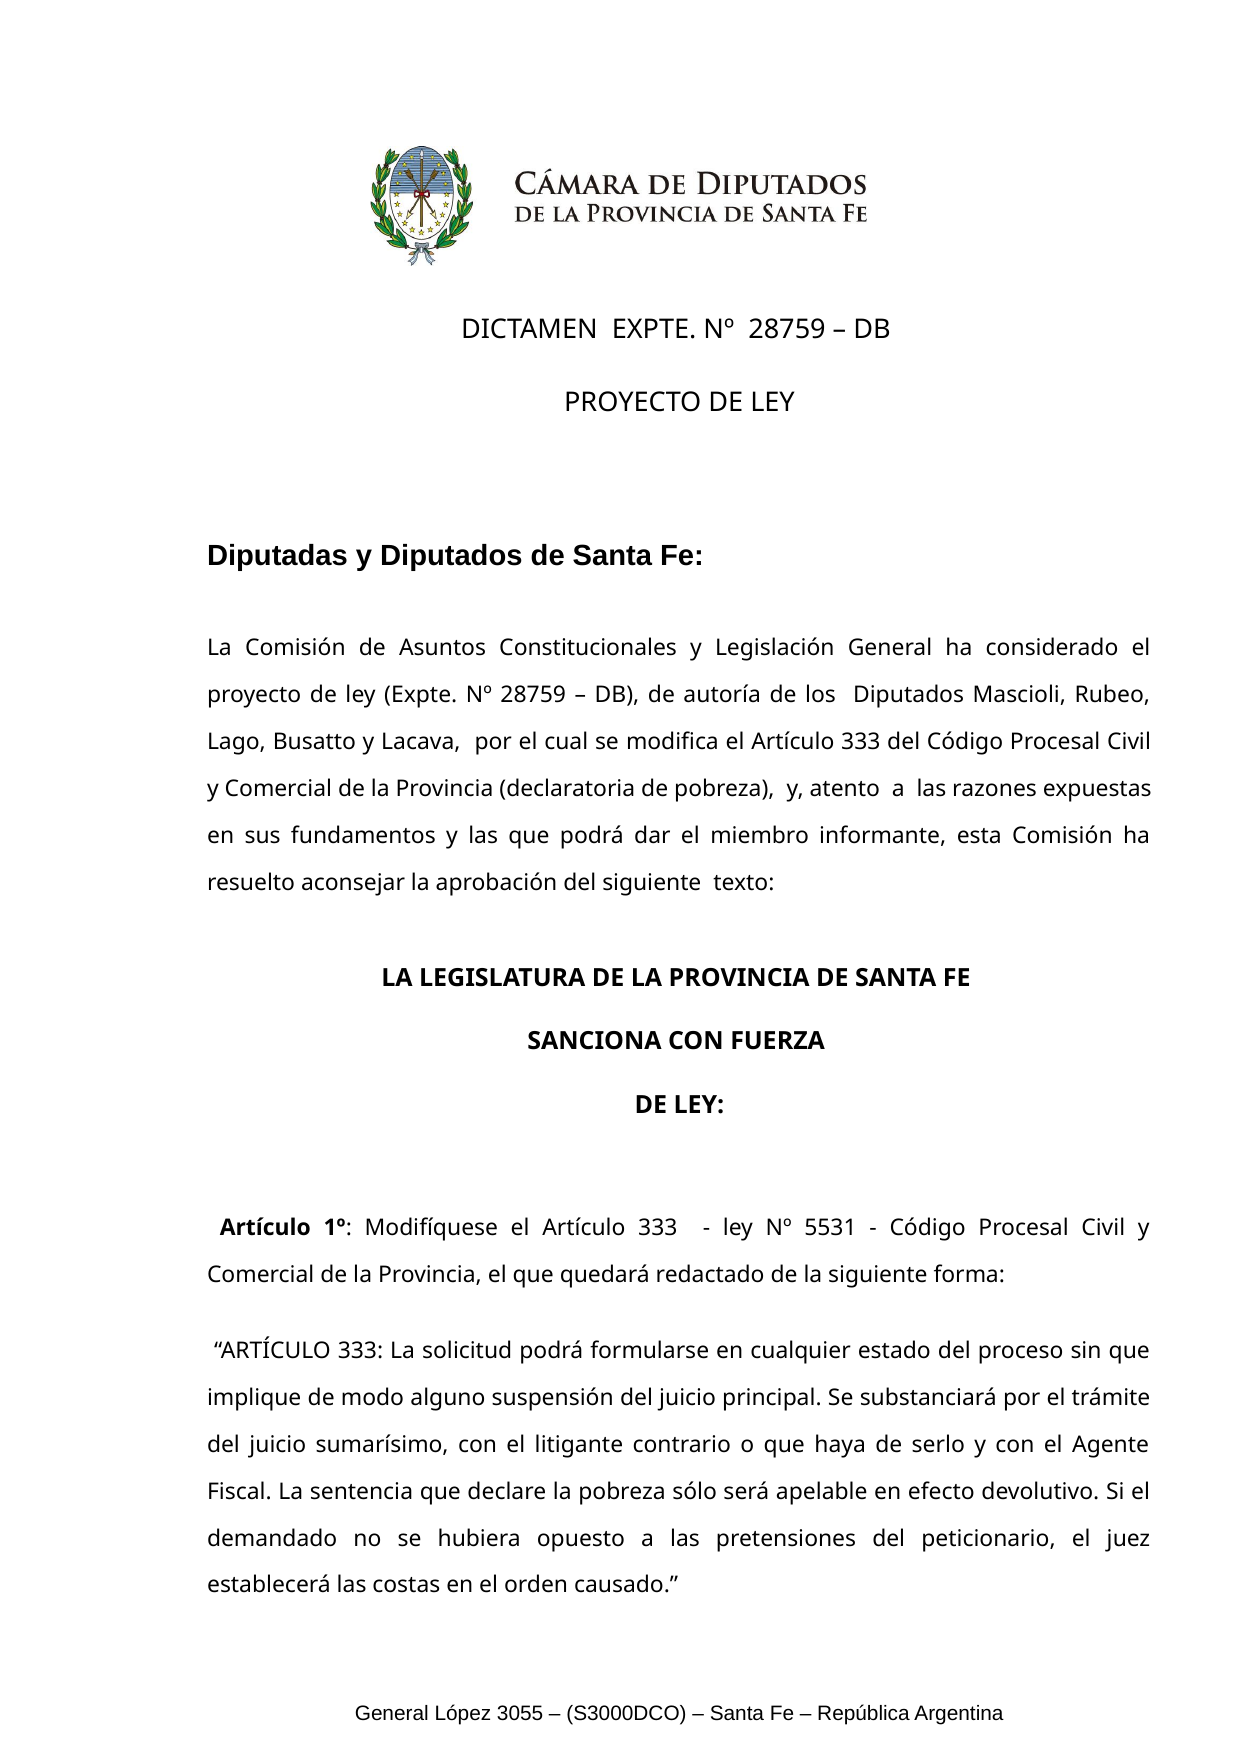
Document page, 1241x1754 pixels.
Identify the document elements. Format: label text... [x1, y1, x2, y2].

text La Comisión de Asuntos Constitucionales y Legislación General ha considerado el proyecto de ley (Expte. Nº 28759 – DB), de autoría de los Diputados Mascioli, Rubeo, Lago, Busatto y Lacava, por el cual se modifica el Artículo 333 del Código Procesal Civil y Comercial de la Provincia (declaratoria de pobreza), y, atento a las razones expuestas en sus fundamentos y las que podrá dar el miembro informante, esta Comisión ha resuelto aconsejar la aprobación del siguiente texto: [207, 631, 1152, 897]
text DICTAMEN EXPTE. Nº 28759 – DB [207, 309, 1152, 346]
text PROYECTO DE LEY [207, 383, 1152, 420]
text DE LEY: [207, 1087, 1152, 1121]
text SANCIONA CON FUERZA [207, 1023, 1152, 1057]
text LA LEGISLATURA DE LA PROVINCIA DE SANTA FE [207, 959, 1152, 993]
subtitle Diputadas y Diputados de Santa Fe: [207, 538, 1152, 572]
text “ARTÍCULO 333: La solicitud podrá formularse en cualquier estado del proceso sin que implique de modo alguno suspensión del juicio principal. Se substanciará por el trámite del juicio sumarísimo, con el litigante contrario o que haya de serlo y con el Agente Fiscal. La sentencia que declare la pobreza sólo será apelable en efecto devolutivo. Si el demandado no se hubiera opuesto a las pretensiones del peticionario, el juez establecerá las costas en el orden causado.” [207, 1334, 1152, 1600]
picture [370, 146, 867, 270]
text Artículo 1º: Modifíquese el Artículo 333 - ley Nº 5531 - Código Procesal Civil y Comercial de la Provincia, el que quedará redactado de la siguiente forma: [207, 1211, 1152, 1289]
